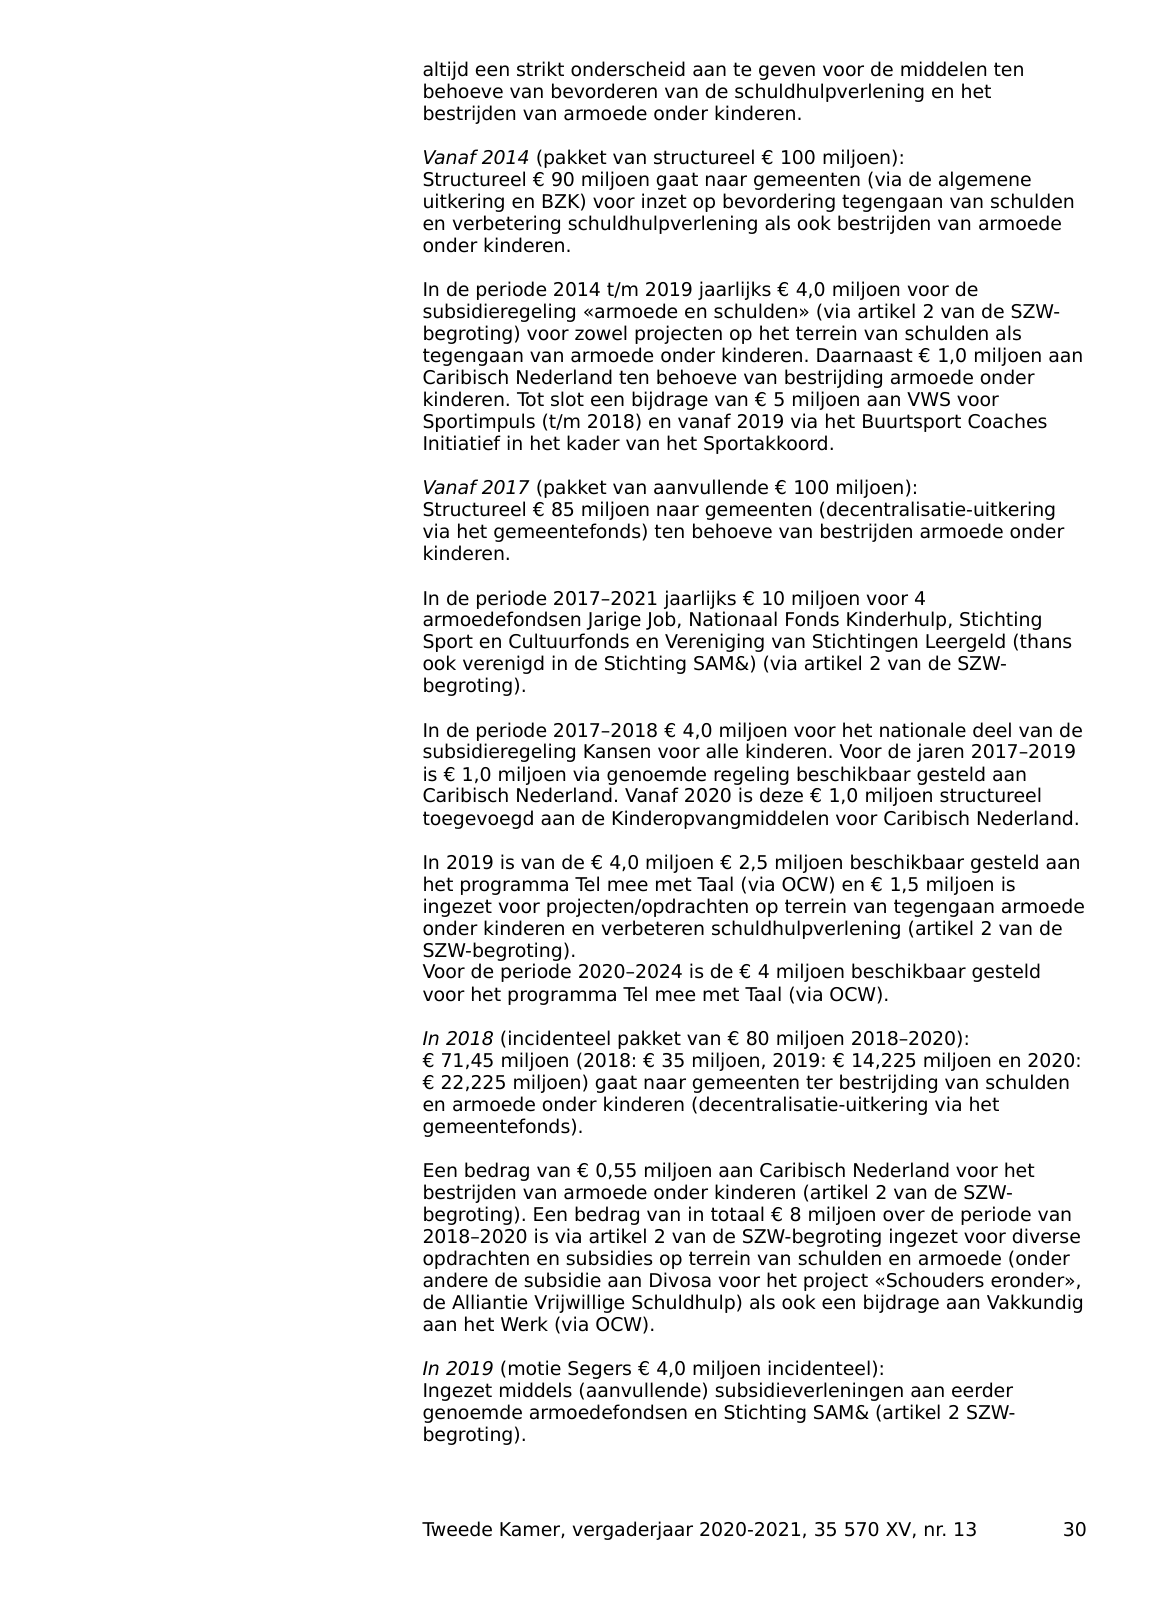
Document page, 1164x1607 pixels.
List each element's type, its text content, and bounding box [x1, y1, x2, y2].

text In 2019 (motie Segers € 4,0 miljoen incidenteel): [422, 1358, 1087, 1380]
text Structureel € 90 miljoen gaat naar gemeenten (via de algemene uitkering en BZK) voor inzet op bevordering tegengaan van schulden en verbetering schuldhulpverlening als ook bestrijden van armoede onder kinderen. [422, 169, 1087, 257]
text Voor de periode 2020–2024 is de € 4 miljoen beschikbaar gesteld voor het programma Tel mee met Taal (via OCW). [422, 961, 1087, 1005]
text In de periode 2017–2018 € 4,0 miljoen voor het nationale deel van de subsidieregeling Kansen voor alle kinderen. Voor de jaren 2017–2019 is € 1,0 miljoen via genoemde regeling beschikbaar gesteld aan Caribisch Nederland. Vanaf 2020 is deze € 1,0 miljoen structureel toegevoegd aan de Kinderopvangmiddelen voor Caribisch Nederland. [422, 719, 1087, 829]
text Structureel € 85 miljoen naar gemeenten (decentralisatie-uitkering via het gemeentefonds) ten behoeve van bestrijden armoede onder kinderen. [422, 499, 1087, 565]
text In 2019 is van de € 4,0 miljoen € 2,5 miljoen beschikbaar gesteld aan het programma Tel mee met Taal (via OCW) en € 1,5 miljoen is ingezet voor projecten/opdrachten op terrein van tegengaan armoede onder kinderen en verbeteren schuldhulpverlening (artikel 2 van de SZW-begroting). [422, 852, 1087, 961]
text In 2018 (incidenteel pakket van € 80 miljoen 2018–2020): € 71,45 miljoen (2018: € 35 miljoen, 2019: € 14,225 miljoen en 2020: € 22,225 miljoen) gaat naar gemeenten ter bestrijding van schulden en armoede onder kinderen (decentralisatie-uitkering via het gemeentefonds). [422, 1028, 1087, 1137]
text In de periode 2017–2021 jaarlijks € 10 miljoen voor 4 armoedefondsen Jarige Job, Nationaal Fonds Kinderhulp, Stichting Sport en Cultuurfonds en Vereniging van Stichtingen Leergeld (thans ook verenigd in de Stichting SAM&) (via artikel 2 van de SZW-begroting). [422, 587, 1087, 697]
text Vanaf 2014 (pakket van structureel € 100 miljoen): [422, 147, 1087, 169]
text Vanaf 2017 (pakket van aanvullende € 100 miljoen): [422, 477, 1087, 499]
text Ingezet middels (aanvullende) subsidieverleningen aan eerder genoemde armoedefondsen en Stichting SAM& (artikel 2 SZW-begroting). [422, 1380, 1087, 1446]
text In de periode 2014 t/m 2019 jaarlijks € 4,0 miljoen voor de subsidieregeling «armoede en schulden» (via artikel 2 van de SZW-begroting) voor zowel projecten op het terrein van schulden als tegengaan van armoede onder kinderen. Daarnaast € 1,0 miljoen aan Caribisch Nederland ten behoeve van bestrijding armoede onder kinderen. Tot slot een bijdrage van € 5 miljoen aan VWS voor Sportimpuls (t/m 2018) en vanaf 2019 via het Buurtsport Coaches Initiatief in het kader van het Sportakkoord. [422, 279, 1087, 455]
text Een bedrag van € 0,55 miljoen aan Caribisch Nederland voor het bestrijden van armoede onder kinderen (artikel 2 van de SZW-begroting). Een bedrag van in totaal € 8 miljoen over de periode van 2018–2020 is via artikel 2 van de SZW-begroting ingezet voor diverse opdrachten en subsidies op terrein van schulden en armoede (onder andere de subsidie aan Divosa voor het project «Schouders eronder», de Alliantie Vrijwillige Schuldhulp) als ook een bijdrage aan Vakkundig aan het Werk (via OCW). [422, 1160, 1087, 1336]
text altijd een strikt onderscheid aan te geven voor de middelen ten behoeve van bevorderen van de schuldhulpverlening en het bestrijden van armoede onder kinderen. [422, 59, 1087, 125]
